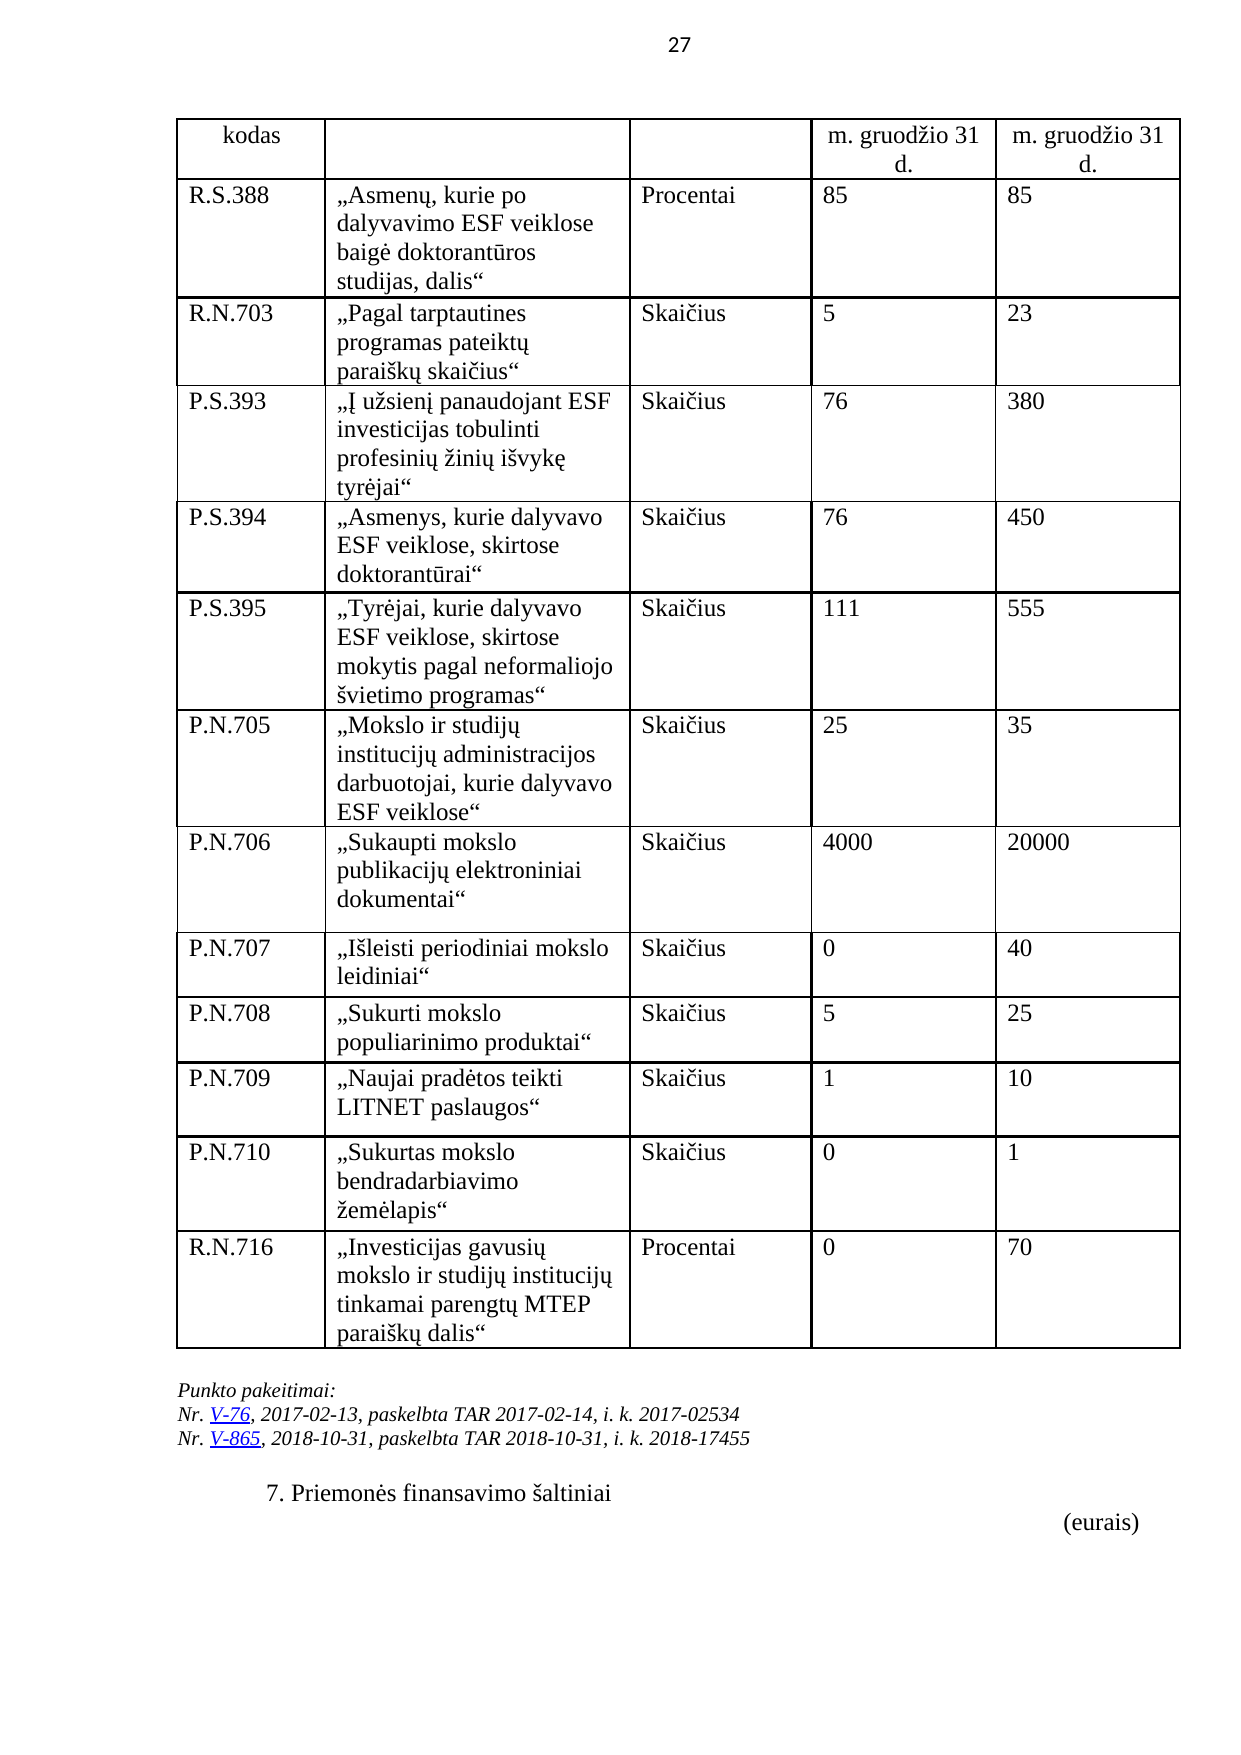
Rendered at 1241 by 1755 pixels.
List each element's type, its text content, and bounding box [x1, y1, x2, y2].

table_cell P.N.710 [178, 1138, 324, 1229]
table_cell P.N.707 [178, 933, 324, 996]
table_cell 0 [813, 933, 995, 996]
table_cell „Asmenų, kurie po dalyvavimo ESF veiklose baigė doktorantūros studijas, dalis“ [326, 180, 629, 296]
table_cell 1 [813, 1064, 995, 1135]
table_cell P.S.395 [178, 594, 324, 708]
table_cell 85 [813, 180, 995, 296]
table_cell 1 [997, 1138, 1179, 1229]
table_header m. gruodžio 31 d. [997, 120, 1179, 178]
table_cell „Išleisti periodiniai mokslo leidiniai“ [326, 933, 629, 996]
table_cell 555 [997, 594, 1179, 708]
table_header [326, 120, 629, 178]
table_cell P.S.393 [178, 386, 325, 501]
text Nr. V-865, 2018-10-31, paskelbta TAR 2018-10-31, i. k. 2018-17455 [177, 1426, 1181, 1450]
table_cell R.N.716 [178, 1232, 324, 1347]
table_cell „Sukurtas mokslo bendradarbiavimo žemėlapis“ [326, 1138, 629, 1229]
table_header [631, 120, 810, 178]
table_cell 0 [813, 1138, 995, 1229]
table_cell 10 [997, 1064, 1179, 1135]
table_cell 76 [813, 502, 995, 591]
table_cell „Investicijas gavusių mokslo ir studijų institucijų tinkamai parengtų MTEP paraiškų dalis“ [326, 1232, 629, 1347]
table_cell P.S.394 [178, 502, 324, 591]
table_cell Skaičius [631, 827, 811, 932]
table_cell R.N.703 [178, 299, 324, 385]
table_cell 5 [813, 299, 995, 385]
table_cell Skaičius [631, 299, 810, 385]
table_cell „Naujai pradėtos teikti LITNET paslaugos“ [326, 1064, 629, 1135]
table_cell R.S.388 [178, 180, 324, 296]
table_cell Skaičius [631, 594, 810, 708]
table_cell 380 [996, 386, 1180, 501]
table_cell Procentai [631, 1232, 810, 1347]
table_cell 23 [997, 299, 1179, 385]
table_cell 20000 [996, 827, 1180, 932]
table_cell 450 [997, 502, 1179, 591]
table_cell 70 [997, 1232, 1179, 1347]
table_cell 111 [813, 594, 995, 708]
table_header m. gruodžio 31 d. [813, 120, 995, 178]
table_cell „Mokslo ir studijų institucijų administracijos darbuotojai, kurie dalyvavo ESF veiklose“ [326, 711, 629, 826]
table_cell P.N.708 [178, 998, 324, 1061]
table_cell 85 [997, 180, 1179, 296]
table_cell „Sukaupti mokslo publikacijų elektroniniai dokumentai“ [326, 827, 629, 932]
table_cell Skaičius [631, 1138, 810, 1229]
table_cell „Pagal tarptautines programas pateiktų paraiškų skaičius“ [326, 299, 629, 385]
table_cell 5 [813, 998, 995, 1061]
table_header kodas [178, 120, 324, 178]
table_cell 25 [997, 998, 1179, 1061]
table_cell „Į užsienį panaudojant ESF investicijas tobulinti profesinių žinių išvykę tyrėjai“ [326, 386, 629, 501]
table_cell 4000 [812, 827, 995, 932]
table_cell Skaičius [631, 998, 810, 1061]
table_cell 40 [997, 933, 1179, 996]
text Punkto pakeitimai: [177, 1377, 1181, 1402]
table_cell „Tyrėjai, kurie dalyvavo ESF veiklose, skirtose mokytis pagal neformaliojo švietimo programas“ [326, 594, 629, 708]
table_cell „Asmenys, kurie dalyvavo ESF veiklose, skirtose doktorantūrai“ [326, 502, 629, 591]
text 7. Priemonės finansavimo šaltiniai [177, 1478, 1181, 1507]
table_cell P.N.706 [178, 827, 325, 932]
table_cell „Sukurti mokslo populiarinimo produktai“ [326, 998, 629, 1061]
table_cell Skaičius [631, 711, 810, 826]
table_cell 25 [813, 711, 995, 826]
table_cell Skaičius [631, 1064, 810, 1135]
table_cell Procentai [631, 180, 810, 296]
table_cell P.N.705 [178, 711, 324, 826]
table_cell 0 [813, 1232, 995, 1347]
table_cell Skaičius [631, 933, 810, 996]
text Nr. V-76, 2017-02-13, paskelbta TAR 2017-02-14, i. k. 2017-02534 [177, 1402, 1181, 1426]
table_cell Skaičius [631, 502, 810, 591]
table_cell Skaičius [631, 386, 811, 501]
table_cell 76 [812, 386, 995, 501]
table_cell P.N.709 [178, 1064, 324, 1135]
table_cell 35 [997, 711, 1179, 826]
text (eurais) [177, 1507, 1181, 1536]
